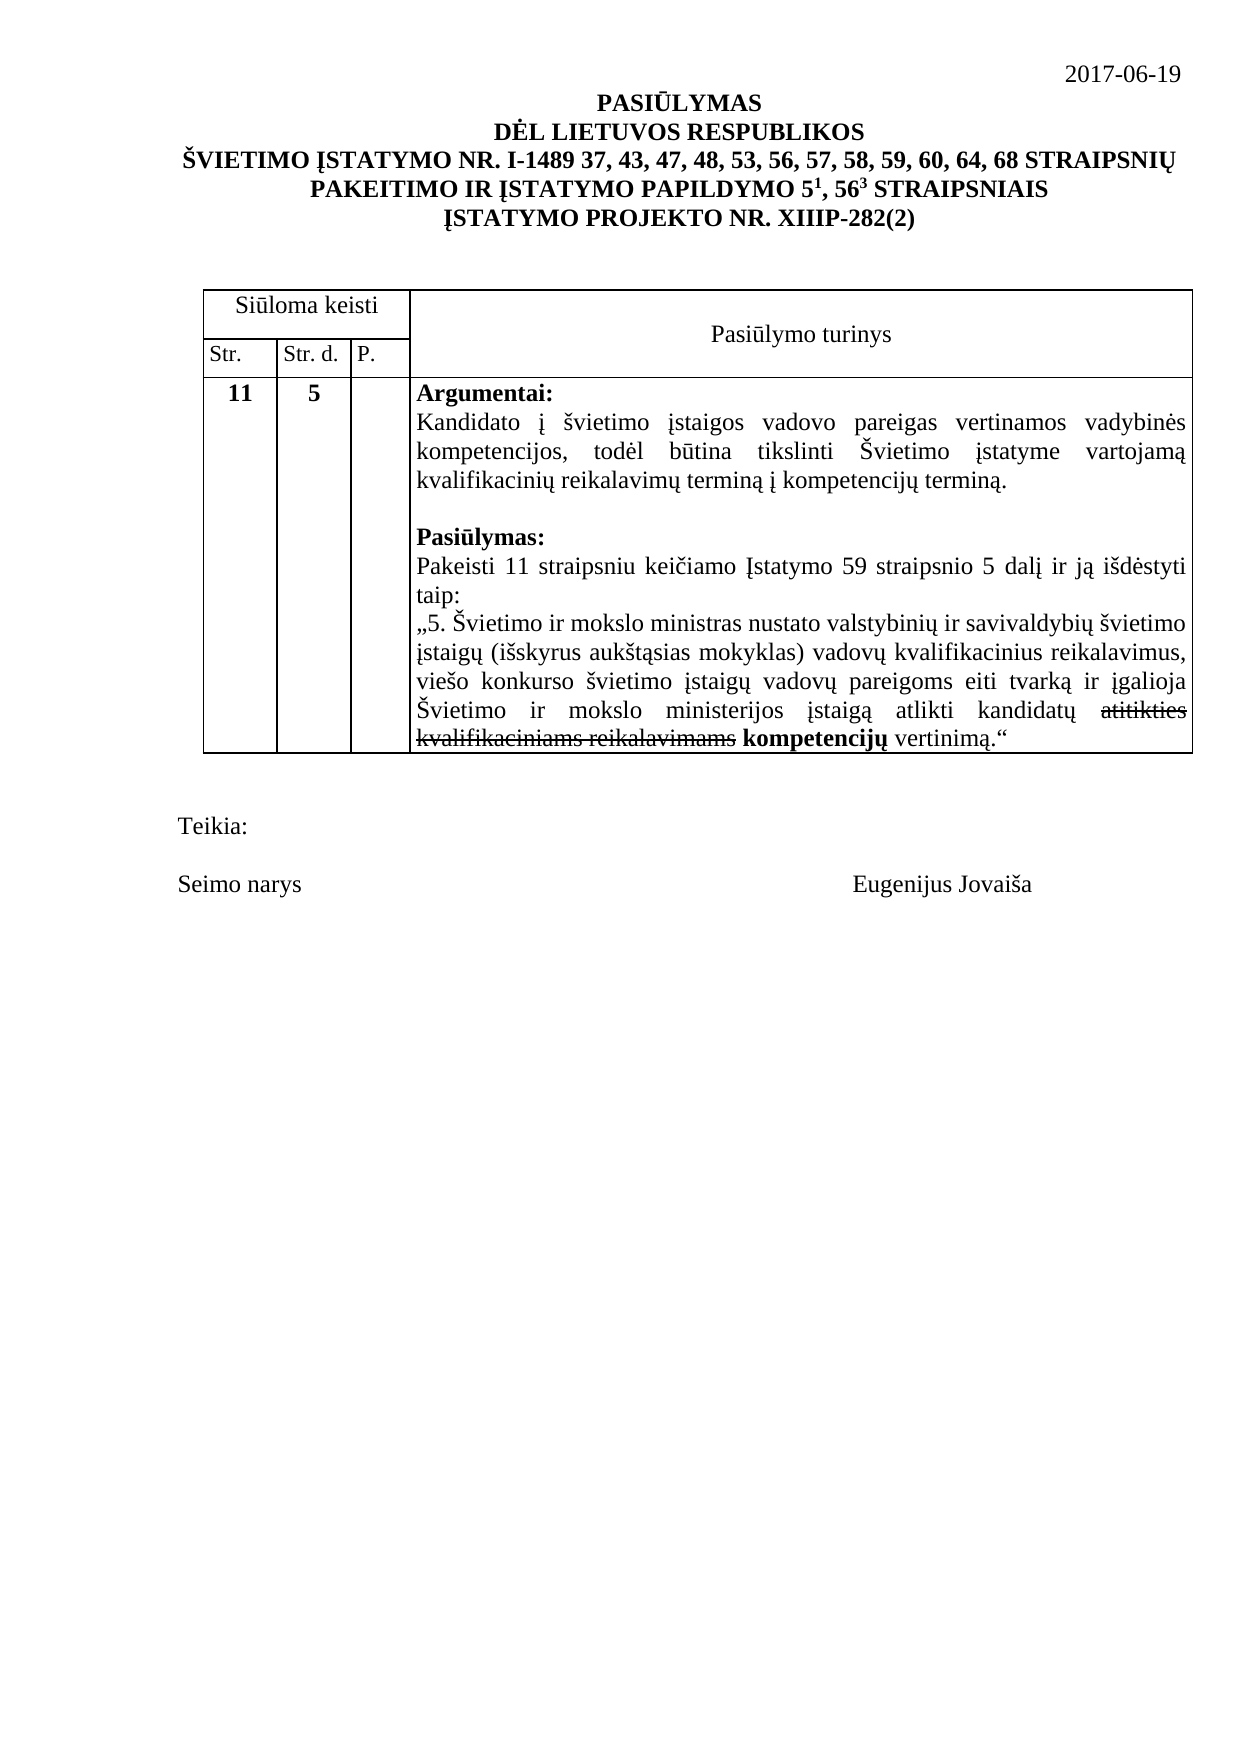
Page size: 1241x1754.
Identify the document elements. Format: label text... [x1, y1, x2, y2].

text ŠVIETIMO ĮSTATYMO NR. I-1489 37, 43, 47, 48, 53, 56, 57, 58, 59, 60, 64, 68 STRAIPSNIŲ PAKEITIMO IR ĮSTATYMO PAPILDYMO 51, 563 STRAIPSNIAIS [177, 145, 1181, 203]
text Teikia: [177, 811, 1181, 840]
text 2017-06-19 [177, 59, 1181, 88]
text PASIŪLYMAS [177, 88, 1181, 117]
table_cell 5 [278, 378, 350, 752]
table_cell P. [352, 340, 409, 377]
table_cell Str. [204, 340, 276, 377]
text Seimo narys Eugenijus Jovaiša [177, 869, 1181, 897]
table_cell Str. d. [278, 340, 350, 377]
text ĮSTATYMO PROJEKTO NR. XIIIP-282(2) [177, 203, 1181, 232]
table_cell 11 [204, 378, 276, 752]
table_header Pasiūlymo turinys [411, 291, 1192, 377]
table_header Siūloma keisti [204, 291, 409, 338]
table_cell [352, 378, 409, 752]
text DĖL LIETUVOS RESPUBLIKOS [177, 117, 1181, 145]
table_cell Argumentai: Kandidato į švietimo įstaigos vadovo pareigas vertinamos vadybinės kompetencijos, todėl būtina tikslinti Švietimo įstatyme vartojamą kvalifikacinių reikalavimų terminą į kompetencijų terminą. Pasiūlymas: Pakeisti 11 straipsniu keičiamo Įstatymo 59 straipsnio 5 dalį ir ją išdėstyti taip: „5. Švietimo ir mokslo ministras nustato valstybinių ir savivaldybių švietimo įstaigų (išskyrus aukštąsias mokyklas) vadovų kvalifikacinius reikalavimus, viešo konkurso švietimo įstaigų vadovų pareigoms eiti tvarką ir įgalioja Švietimo ir mokslo ministerijos įstaigą atlikti kandidatų atitikties kvalifikaciniams reikalavimams kompetencijų vertinimą.“ [411, 378, 1192, 752]
